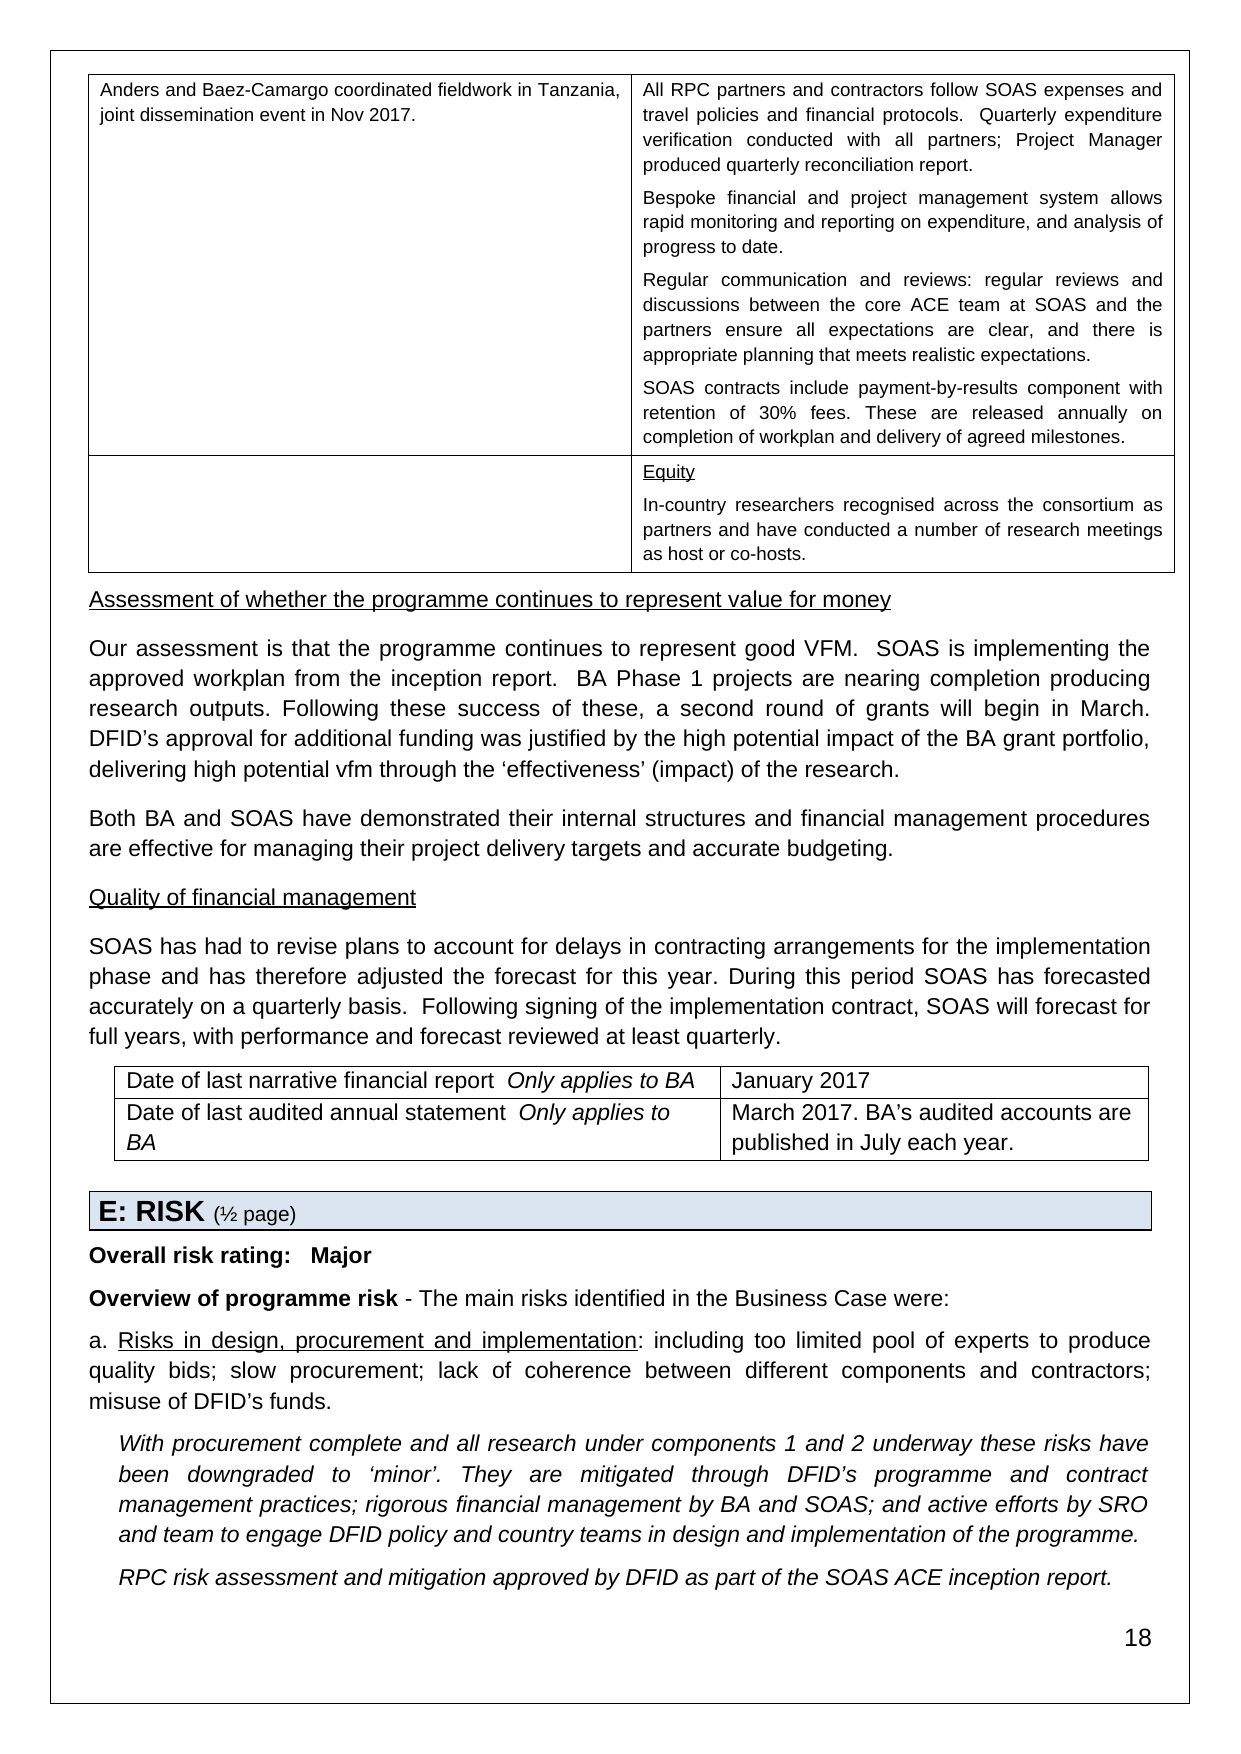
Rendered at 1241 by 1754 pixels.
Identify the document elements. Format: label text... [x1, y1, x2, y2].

table_cell March 2017. BA’s audited accounts are published in July each year. [721, 1099, 1148, 1159]
table_header January 2017 [721, 1067, 1148, 1098]
text With procurement complete and all research under components 1 and 2 underway these risks have been downgraded to ‘minor’. They are mitigated through DFID’s programme and contract management practices; rigorous financial management by BA and SOAS; and active efforts by SRO and team to engage DFID policy and country teams in design and implementation of the programme. [118, 1430, 1152, 1547]
table_cell Equity In-country researchers recognised across the consortium as partners and have conducted a number of research meetings as host or co-hosts. [632, 456, 1174, 572]
text RPC risk assessment and mitigation approved by DFID as part of the SOAS ACE inception report. [118, 1564, 1152, 1590]
table_cell Anders and Baez-Camargo coordinated fieldwork in Tanzania, joint dissemination event in Nov 2017. [89, 75, 631, 455]
text Both BA and SOAS have demonstrated their internal structures and financial management procedures are effective for managing their project delivery targets and accurate budgeting. [89, 804, 1152, 861]
text Our assessment is that the programme continues to represent good VFM. SOAS is implementing the approved workplan from the inception report. BA Phase 1 projects are nearing completion producing research outputs. Following these success of these, a second round of grants will begin in March. DFID’s approval for additional funding was justified by the high potential impact of the BA grant portfolio, delivering high potential vfm through the ‘effectiveness’ (impact) of the research. [89, 635, 1152, 782]
text SOAS has had to revise plans to account for delays in contracting arrangements for the implementation phase and has therefore adjusted the forecast for this year. During this period SOAS has forecasted accurately on a quarterly basis. Following signing of the implementation contract, SOAS will forecast for full years, with performance and forecast reviewed at least quarterly. [89, 933, 1152, 1049]
text Overview of programme risk - The main risks identified in the Business Case were: [89, 1284, 1152, 1311]
text Overall risk rating: Major [89, 1242, 1152, 1268]
text Quality of financial management [89, 884, 1152, 910]
table_cell All RPC partners and contractors follow SOAS expenses and travel policies and financial protocols. Quarterly expenditure verification conducted with all partners; Project Manager produced quarterly reconciliation report. Bespoke financial and project management system allows rapid monitoring and reporting on expenditure, and analysis of progress to date. Regular communication and reviews: regular reviews and discussions between the core ACE team at SOAS and the partners ensure all expectations are clear, and there is appropriate planning that meets realistic expectations. SOAS contracts include payment-by-results component with retention of 30% fees. These are released annually on completion of workplan and delivery of agreed milestones. [632, 75, 1174, 455]
table_cell [89, 456, 631, 572]
text E: RISK (½ page) [90, 1192, 1151, 1229]
table_header Date of last narrative financial report Only applies to BA [115, 1067, 720, 1098]
text a. Risks in design, procurement and implementation: including too limited pool of experts to produce quality bids; slow procurement; lack of coherence between different components and contractors; misuse of DFID’s funds. [89, 1327, 1152, 1414]
text Assessment of whether the programme continues to represent value for money [89, 586, 1152, 612]
table_cell Date of last audited annual statement Only applies to BA [115, 1099, 720, 1159]
